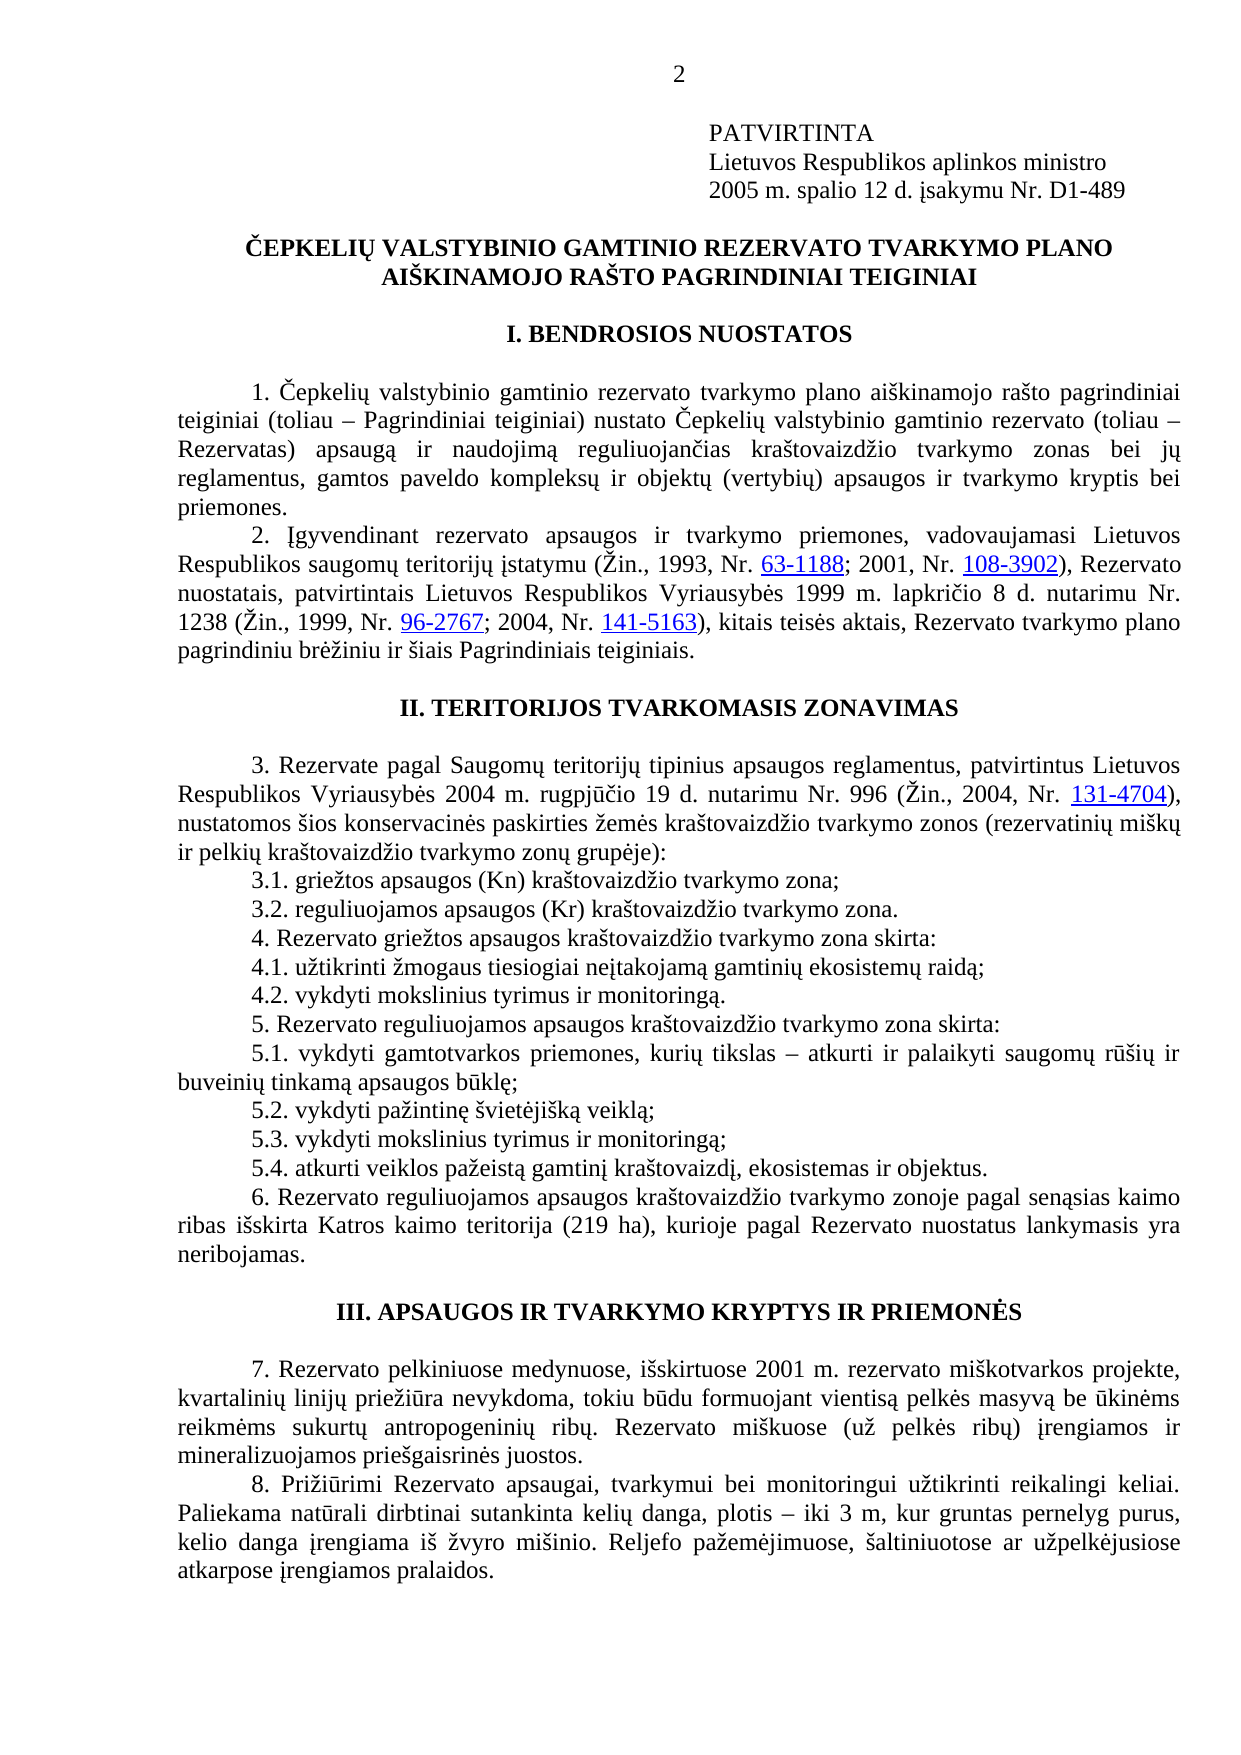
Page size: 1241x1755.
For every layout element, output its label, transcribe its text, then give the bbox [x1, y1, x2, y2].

text Lietuvos Respublikos aplinkos ministro [177, 147, 1181, 176]
text 4.2. vykdyti mokslinius tyrimus ir monitoringą. [177, 981, 1181, 1009]
text 7. Rezervato pelkiniuose medynuose, išskirtuose 2001 m. rezervato miškotvarkos projekte, kvartalinių linijų priežiūra nevykdoma, tokiu būdu formuojant vientisą pelkės masyvą be ūkinėms reikmėms sukurtų antropogeninių ribų. Rezervato miškuose (už pelkės ribų) įrengiamos ir mineralizuojamos priešgaisrinės juostos. [177, 1354, 1181, 1469]
text I. BENDROSIOS NUOSTATOS [177, 319, 1181, 348]
text 5.4. atkurti veiklos pažeistą gamtinį kraštovaizdį, ekosistemas ir objektus. [177, 1153, 1181, 1182]
text 1. Čepkelių valstybinio gamtinio rezervato tvarkymo plano aiškinamojo rašto pagrindiniai teiginiai (toliau – Pagrindiniai teiginiai) nustato Čepkelių valstybinio gamtinio rezervato (toliau – Rezervatas) apsaugą ir naudojimą reguliuojančias kraštovaizdžio tvarkymo zonas bei jų reglamentus, gamtos paveldo kompleksų ir objektų (vertybių) apsaugos ir tvarkymo kryptis bei priemones. [177, 377, 1181, 521]
text 8. Prižiūrimi Rezervato apsaugai, tvarkymui bei monitoringui užtikrinti reikalingi keliai. Paliekama natūrali dirbtinai sutankinta kelių danga, plotis – iki 3 m, kur gruntas pernelyg purus, kelio danga įrengiama iš žvyro mišinio. Reljefo pažemėjimuose, šaltiniuotose ar užpelkėjusiose atkarpose įrengiamos pralaidos. [177, 1469, 1181, 1584]
text 4.1. užtikrinti žmogaus tiesiogiai neįtakojamą gamtinių ekosistemų raidą; [177, 952, 1181, 981]
text 3.1. griežtos apsaugos (Kn) kraštovaizdžio tvarkymo zona; [177, 866, 1181, 894]
text 3. Rezervate pagal Saugomų teritorijų tipinius apsaugos reglamentus, patvirtintus Lietuvos Respublikos Vyriausybės 2004 m. rugpjūčio 19 d. nutarimu Nr. 996 (Žin., 2004, Nr. 131-4704), nustatomos šios konservacinės paskirties žemės kraštovaizdžio tvarkymo zonos (rezervatinių miškų ir pelkių kraštovaizdžio tvarkymo zonų grupėje): [177, 751, 1181, 866]
text 5.1. vykdyti gamtotvarkos priemones, kurių tikslas – atkurti ir palaikyti saugomų rūšių ir buveinių tinkamą apsaugos būklę; [177, 1038, 1181, 1096]
text 6. Rezervato reguliuojamos apsaugos kraštovaizdžio tvarkymo zonoje pagal senąsias kaimo ribas išskirta Katros kaimo teritorija (219 ha), kurioje pagal Rezervato nuostatus lankymasis yra neribojamas. [177, 1182, 1181, 1268]
text 5. Rezervato reguliuojamos apsaugos kraštovaizdžio tvarkymo zona skirta: [177, 1009, 1181, 1038]
text II. TERITORIJOS TVARKOMASIS ZONAVIMAS [177, 693, 1181, 722]
text III. APSAUGOS IR TVARKYMO Kryptys ir PRIEMONĖS [177, 1297, 1181, 1326]
text PATVIRTINTA [177, 118, 1181, 147]
text 2005 m. spalio 12 d. įsakymu Nr. D1-489 [177, 176, 1181, 204]
text 3.2. reguliuojamos apsaugos (Kr) kraštovaizdžio tvarkymo zona. [177, 894, 1181, 923]
text 5.2. vykdyti pažintinę švietėjišką veiklą; [177, 1096, 1181, 1124]
text 4. Rezervato griežtos apsaugos kraštovaizdžio tvarkymo zona skirta: [177, 923, 1181, 952]
text ČEPKELIŲ VALSTYBINIO GAMTINIO REZERVATO TVARKYMO PLANO AIŠKINAMOJO RAŠTO PAGRINDINIAI TEIGINIAI [177, 233, 1181, 291]
text 5.3. vykdyti mokslinius tyrimus ir monitoringą; [177, 1124, 1181, 1153]
text 2. Įgyvendinant rezervato apsaugos ir tvarkymo priemones, vadovaujamasi Lietuvos Respublikos saugomų teritorijų įstatymu (Žin., 1993, Nr. 63-1188; 2001, Nr. 108-3902), Rezervato nuostatais, patvirtintais Lietuvos Respublikos Vyriausybės 1999 m. lapkričio 8 d. nutarimu Nr. 1238 (Žin., 1999, Nr. 96-2767; 2004, Nr. 141-5163), kitais teisės aktais, Rezervato tvarkymo plano pagrindiniu brėžiniu ir šiais Pagrindiniais teiginiais. [177, 521, 1181, 664]
